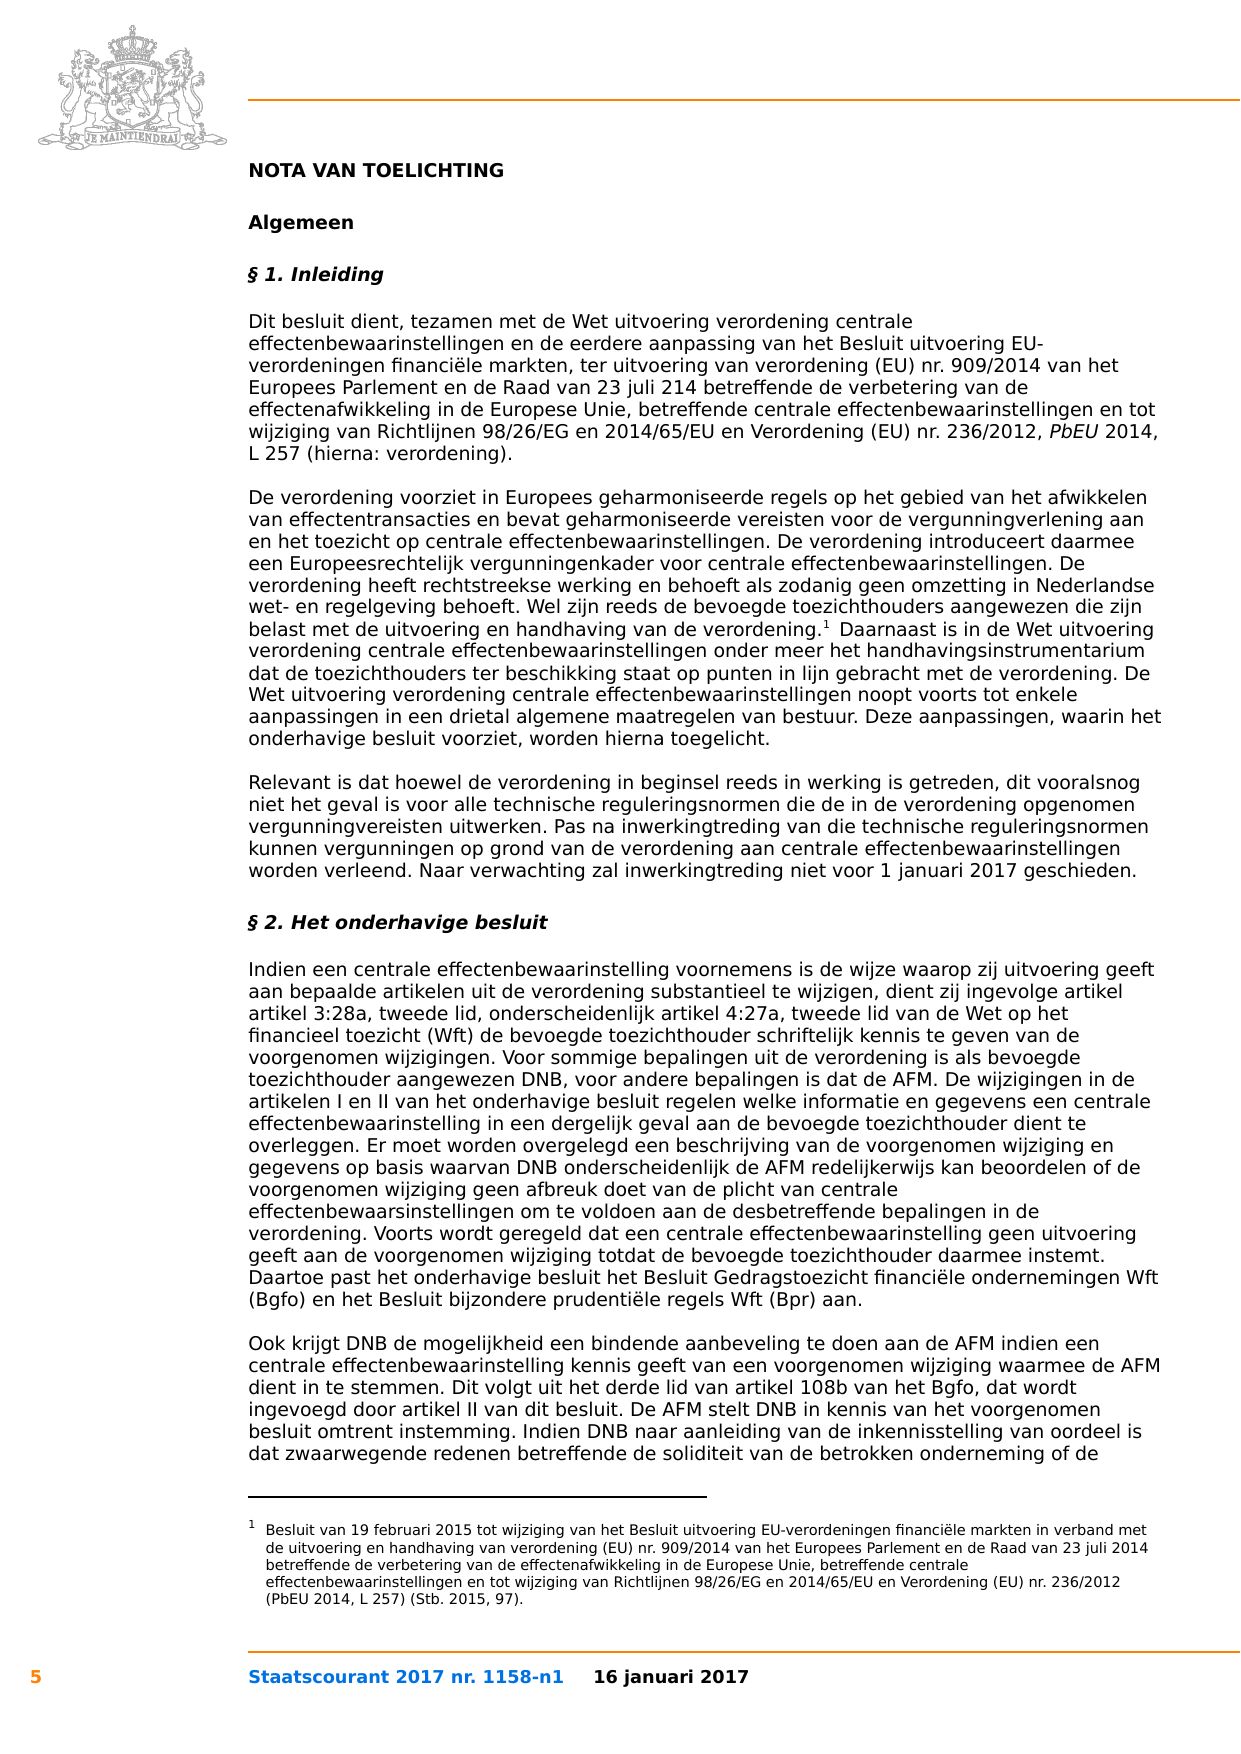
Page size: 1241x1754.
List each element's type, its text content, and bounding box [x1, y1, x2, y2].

text Indien een centrale effectenbewaarinstelling voornemens is de wijze waarop zij uitvoering geeft aan bepaalde artikelen uit de verordening substantieel te wijzigen, dient zij ingevolge artikel artikel 3:28a, tweede lid, onderscheidenlijk artikel 4:27a, tweede lid van de Wet op het financieel toezicht (Wft) de bevoegde toezichthouder schriftelijk kennis te geven van de voorgenomen wijzigingen. Voor sommige bepalingen uit de verordening is als bevoegde toezichthouder aangewezen DNB, voor andere bepalingen is dat de AFM. De wijzigingen in de artikelen I en II van het onderhavige besluit regelen welke informatie en gegevens een centrale effectenbewaarinstelling in een dergelijk geval aan de bevoegde toezichthouder dient te overleggen. Er moet worden overgelegd een beschrijving van de voorgenomen wijziging en gegevens op basis waarvan DNB onderscheidenlijk de AFM redelijkerwijs kan beoordelen of de voorgenomen wijziging geen afbreuk doet van de plicht van centrale effectenbewaarsinstellingen om te voldoen aan de desbetreffende bepalingen in de verordening. Voorts wordt geregeld dat een centrale effectenbewaarinstelling geen uitvoering geeft aan de voorgenomen wijziging totdat de bevoegde toezichthouder daarmee instemt. Daartoe past het onderhavige besluit het Besluit Gedragstoezicht financiële ondernemingen Wft (Bgfo) en het Besluit bijzondere prudentiële regels Wft (Bpr) aan. [248, 959, 1163, 1311]
text Dit besluit dient, tezamen met de Wet uitvoering verordening centrale effectenbewaarinstellingen en de eerdere aanpassing van het Besluit uitvoering EU-verordeningen financiële markten, ter uitvoering van verordening (EU) nr. 909/2014 van het Europees Parlement en de Raad van 23 juli 214 betreffende de verbetering van de effectenafwikkeling in de Europese Unie, betreffende centrale effectenbewaarinstellingen en tot wijziging van Richtlijnen 98/26/EG en 2014/65/EU en Verordening (EU) nr. 236/2012, PbEU 2014, L 257 (hierna: verordening). [248, 311, 1163, 465]
subtitle § 1. Inleiding [248, 264, 1163, 286]
text De verordening voorziet in Europees geharmoniseerde regels op het gebied van het afwikkelen van effectentransacties en bevat geharmoniseerde vereisten voor de vergunningverlening aan en het toezicht op centrale effectenbewaarinstellingen. De verordening introduceert daarmee een Europeesrechtelijk vergunningenkader voor centrale effectenbewaarinstellingen. De verordening heeft rechtstreekse werking en behoeft als zodanig geen omzetting in Nederlandse wet- en regelgeving behoeft. Wel zijn reeds de bevoegde toezichthouders aangewezen die zijn belast met de uitvoering en handhaving van de verordening. Daarnaast is in de Wet uitvoering verordening centrale effectenbewaarinstellingen onder meer het handhavingsinstrumentarium dat de toezichthouders ter beschikking staat op punten in lijn gebracht met de verordening. De Wet uitvoering verordening centrale effectenbewaarinstellingen noopt voorts tot enkele aanpassingen in een drietal algemene maatregelen van bestuur. Deze aanpassingen, waarin het onderhavige besluit voorziet, worden hierna toegelicht. [248, 487, 1163, 750]
subtitle § 2. Het onderhavige besluit [248, 912, 1163, 934]
text Ook krijgt DNB de mogelijkheid een bindende aanbeveling te doen aan de AFM indien een centrale effectenbewaarinstelling kennis geeft van een voorgenomen wijziging waarmee de AFM dient in te stemmen. Dit volgt uit het derde lid van artikel 108b van het Bgfo, dat wordt ingevoegd door artikel II van dit besluit. De AFM stelt DNB in kennis van het voorgenomen besluit omtrent instemming. Indien DNB naar aanleiding van de inkennisstelling van oordeel is dat zwaarwegende redenen betreffende de soliditeit van de betrokken onderneming of de [248, 1333, 1163, 1464]
subtitle Algemeen [248, 212, 1163, 234]
text Relevant is dat hoewel de verordening in beginsel reeds in werking is getreden, dit vooralsnog niet het geval is voor alle technische reguleringsnormen die de in de verordening opgenomen vergunningvereisten uitwerken. Pas na inwerkingtreding van die technische reguleringsnormen kunnen vergunningen op grond van de verordening aan centrale effectenbewaarinstellingen worden verleend. Naar verwachting zal inwerkingtreding niet voor 1 januari 2017 geschieden. [248, 772, 1163, 882]
subtitle NOTA VAN TOELICHTING [248, 160, 1163, 182]
text Besluit van 19 februari 2015 tot wijziging van het Besluit uitvoering EU-verordeningen financiële markten in verband met de uitvoering en handhaving van verordening (EU) nr. 909/2014 van het Europees Parlement en de Raad van 23 juli 2014 betreffende de verbetering van de effectenafwikkeling in de Europese Unie, betreffende centrale effectenbewaarinstellingen en tot wijziging van Richtlijnen 98/26/EG en 2014/65/EU en Verordening (EU) nr. 236/2012 (PbEU 2014, L 257) (Stb. 2015, 97). [248, 1518, 1163, 1608]
picture [38, 25, 227, 150]
